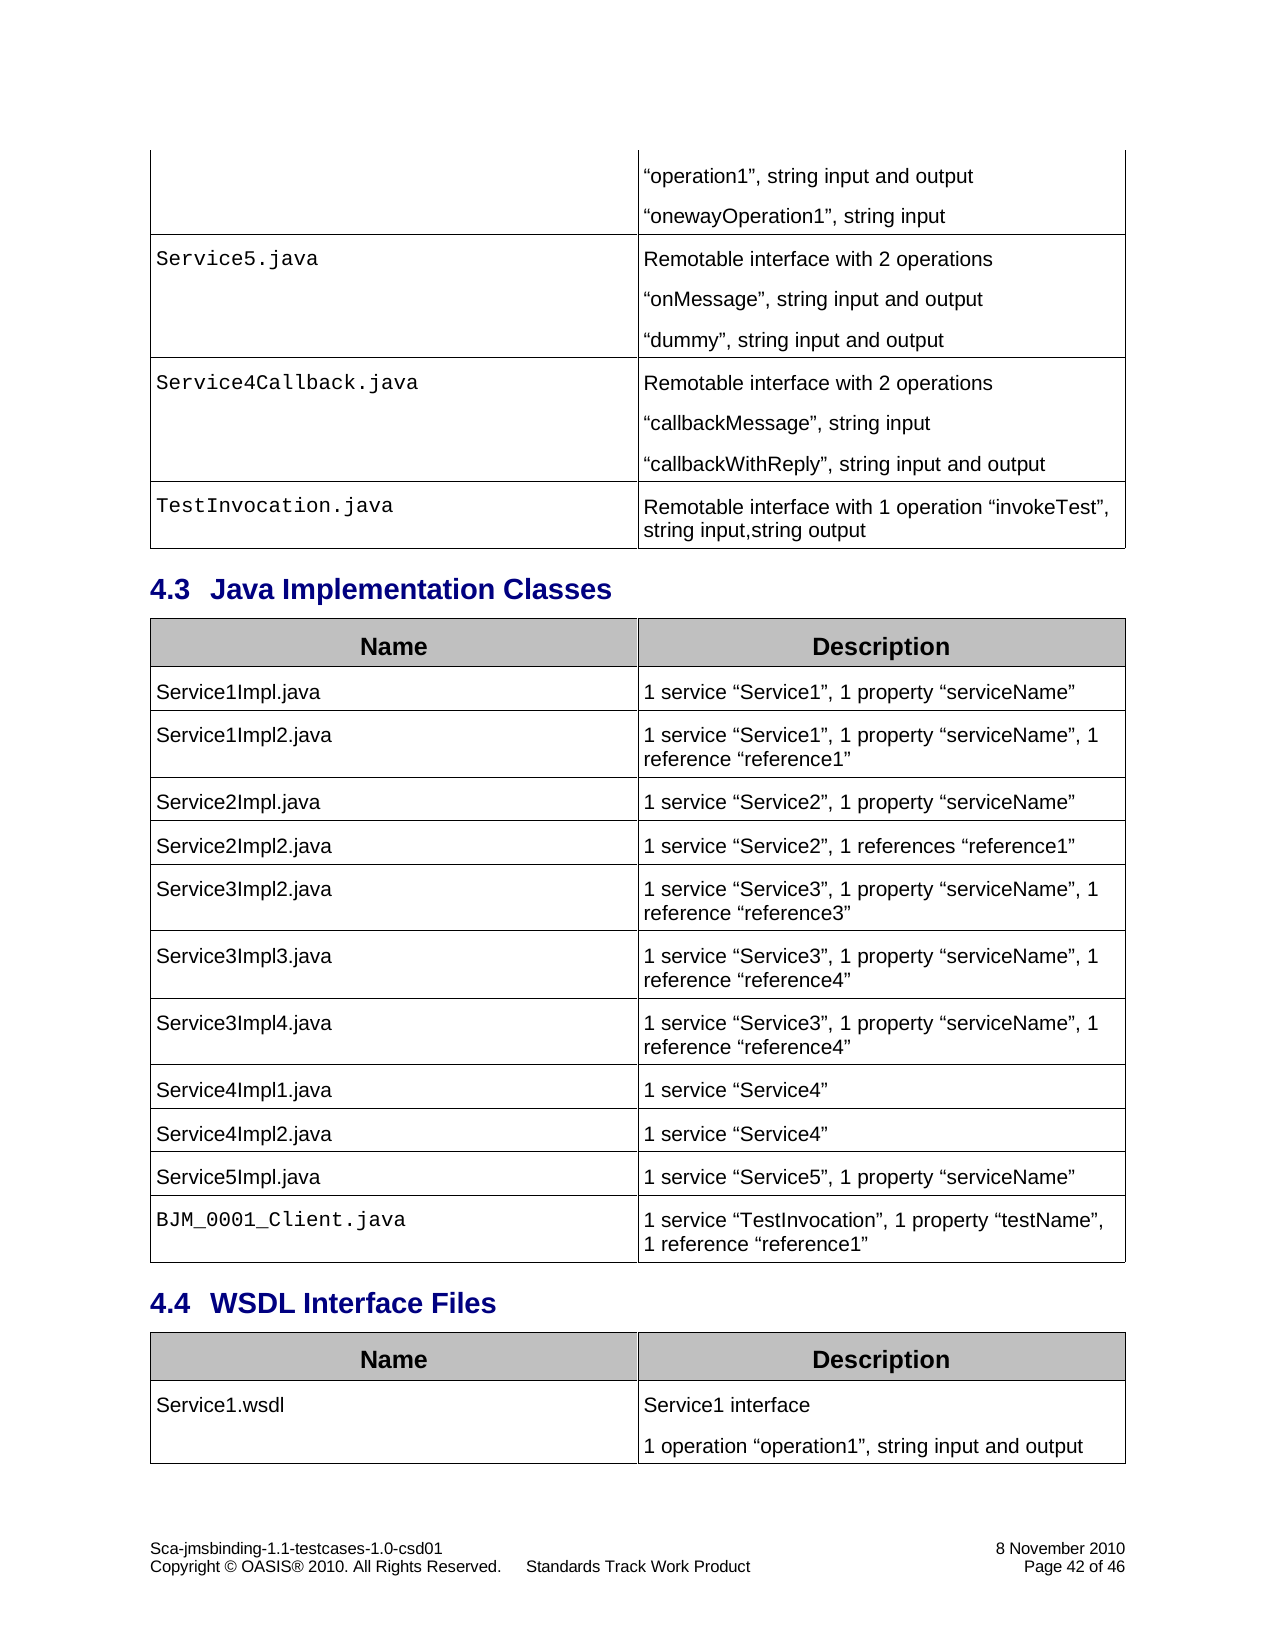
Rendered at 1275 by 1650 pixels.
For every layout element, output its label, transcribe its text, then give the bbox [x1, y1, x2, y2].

table_cell Service1Impl2.java [151, 711, 637, 777]
table_cell 1 service “Service3”, 1 property “serviceName”, 1 reference “reference4” [639, 931, 1125, 998]
table_cell 1 service “Service2”, 1 references “reference1” [639, 821, 1125, 864]
table_cell Service3Impl4.java [151, 999, 637, 1064]
table_cell Service1 interface 1 operation “operation1”, string input and output [639, 1381, 1125, 1463]
table_cell 1 service “Service5”, 1 property “serviceName” [639, 1152, 1125, 1195]
table_cell Remotable interface with 1 operation “invokeTest”, string input,string output [639, 482, 1125, 548]
table_header Name [151, 619, 637, 666]
table_cell Service2Impl2.java [151, 821, 637, 864]
table_cell Service3Impl3.java [151, 931, 637, 998]
table_cell Service4Impl1.java [151, 1065, 637, 1108]
table_cell Remotable interface with 2 operations “onMessage”, string input and output “dummy”, string input and output [639, 235, 1125, 357]
table_cell Service2Impl.java [151, 778, 637, 820]
subtitle Java Implementation Classes [150, 573, 1125, 606]
table_cell Service4Impl2.java [151, 1109, 637, 1151]
table_cell Service4Callback.java [151, 358, 637, 481]
table_cell Service5.java [151, 235, 637, 357]
table_cell Service1.wsdl [151, 1381, 637, 1463]
table_cell “operation1”, string input and output “onewayOperation1”, string input [639, 150, 1125, 234]
table_header Description [639, 1333, 1125, 1380]
table_cell Remotable interface with 2 operations “callbackMessage”, string input “callbackWithReply”, string input and output [639, 358, 1125, 481]
table_cell 1 service “Service4” [639, 1065, 1125, 1108]
table_cell 1 service “Service1”, 1 property “serviceName”, 1 reference “reference1” [639, 711, 1125, 777]
table_cell BJM_0001_Client.java [151, 1196, 637, 1262]
table_cell 1 service “Service1”, 1 property “serviceName” [639, 667, 1125, 710]
table_cell [151, 150, 637, 234]
table_header Description [639, 619, 1125, 666]
table_cell Service1Impl.java [151, 667, 637, 710]
table_cell TestInvocation.java [151, 482, 637, 548]
table_cell Service3Impl2.java [151, 865, 637, 930]
table_cell 1 service “TestInvocation”, 1 property “testName”, 1 reference “reference1” [639, 1196, 1125, 1262]
table_cell 1 service “Service2”, 1 property “serviceName” [639, 778, 1125, 820]
table_cell 1 service “Service3”, 1 property “serviceName”, 1 reference “reference3” [639, 865, 1125, 930]
table_cell 1 service “Service3”, 1 property “serviceName”, 1 reference “reference4” [639, 999, 1125, 1064]
subtitle WSDL Interface Files [150, 1287, 1125, 1319]
table_cell 1 service “Service4” [639, 1109, 1125, 1151]
table_header Name [151, 1333, 637, 1380]
table_cell Service5Impl.java [151, 1152, 637, 1195]
